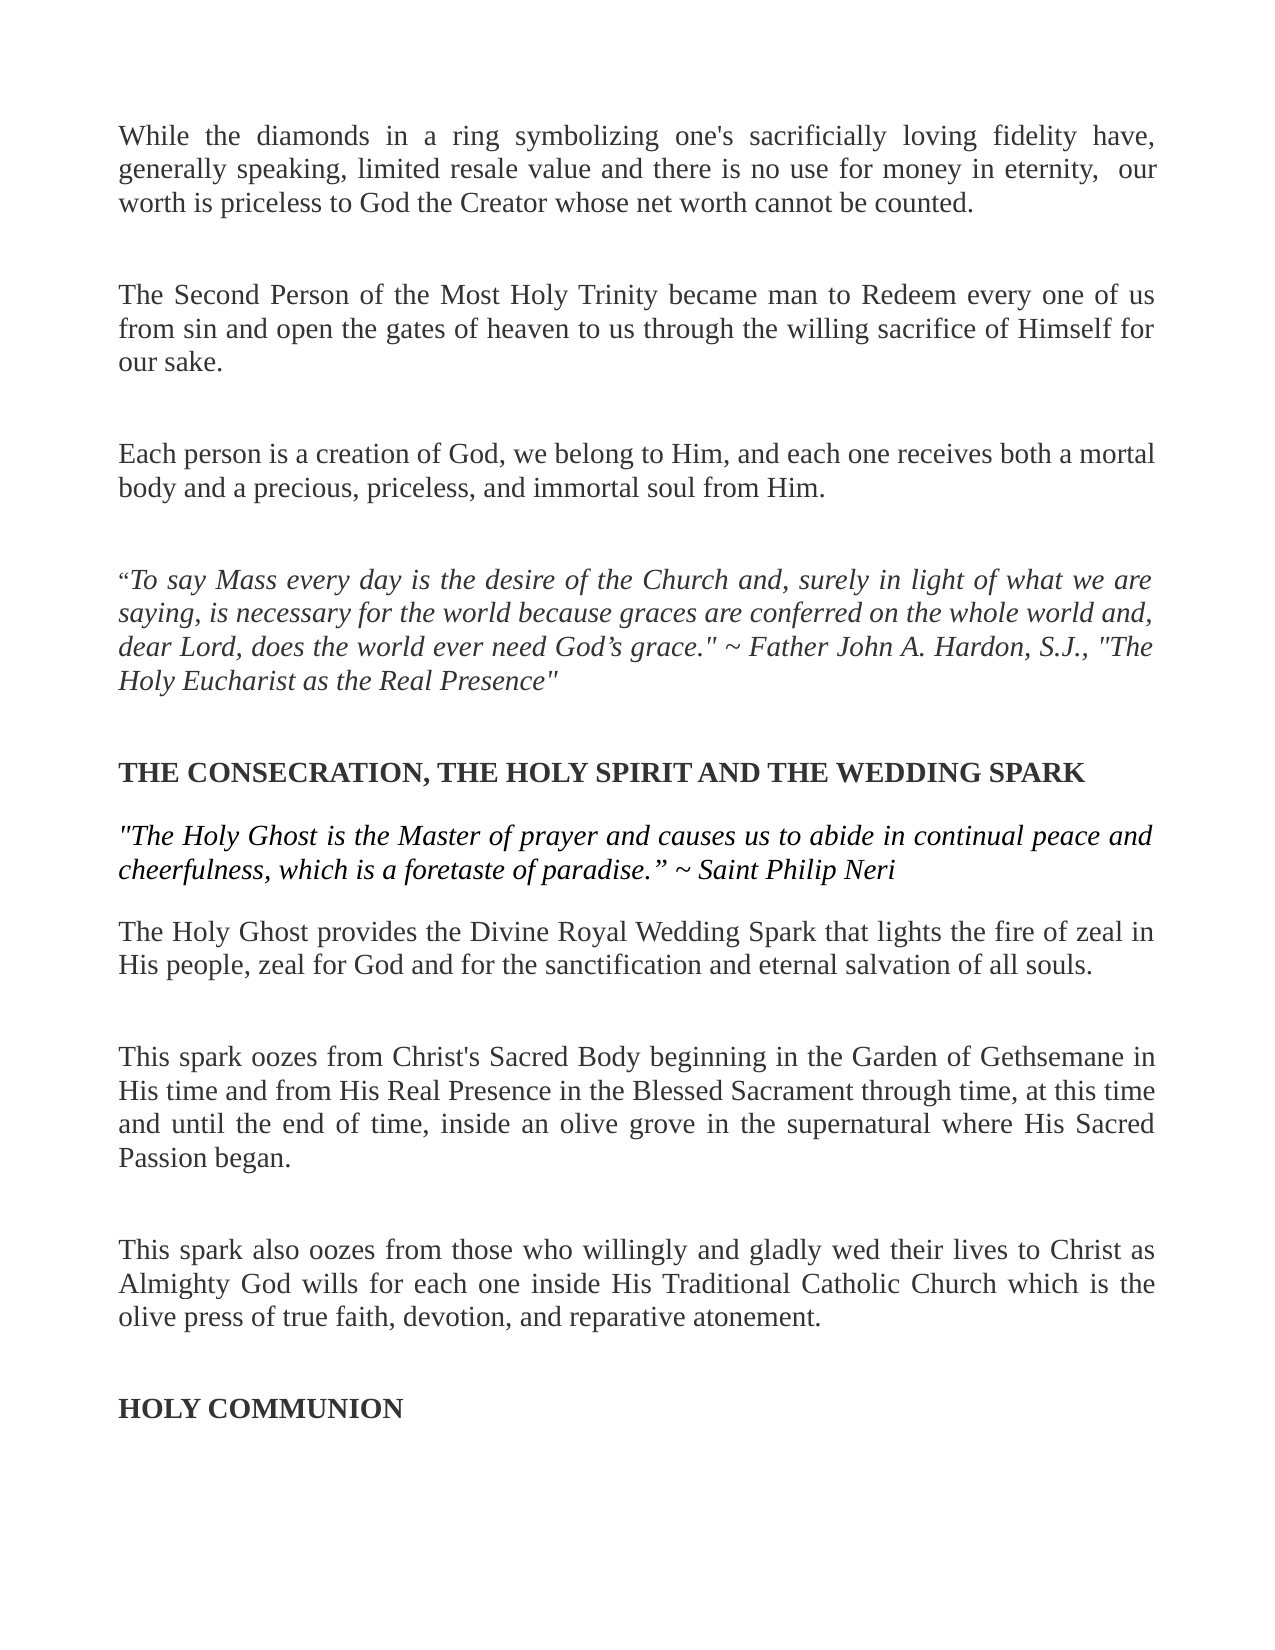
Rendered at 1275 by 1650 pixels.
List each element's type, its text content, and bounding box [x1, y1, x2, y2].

text "The Holy Ghost is the Master of prayer and causes us to abide in continual peace and cheerfulness, which is a foretaste of paradise.” ~ Saint Philip Neri [118, 818, 1157, 885]
text THE CONSECRATION, THE HOLY SPIRIT AND THE WEDDING SPARK [118, 755, 1157, 788]
text Each person is a creation of God, we belong to Him, and each one receives both a mortal body and a precious, priceless, and immortal soul from Him. [118, 436, 1157, 503]
text While the diamonds in a ring symbolizing one's sacrificially loving fidelity have, generally speaking, limited resale value and there is no use for money in eternity, our worth is priceless to God the Creator whose net worth cannot be counted. [118, 118, 1157, 219]
text The Holy Ghost provides the Divine Royal Wedding Spark that lights the fire of zeal in His people, zeal for God and for the sanctification and eternal salvation of all souls. [118, 914, 1157, 981]
text This spark also oozes from those who willingly and gladly wed their lives to Christ as Almighty God wills for each one inside His Traditional Catholic Church which is the olive press of true faith, devotion, and reparative atonement. [118, 1232, 1157, 1333]
text The Second Person of the Most Holy Trinity became man to Redeem every one of us from sin and open the gates of heaven to us through the willing sacrifice of Himself for our sake. [118, 277, 1157, 378]
text This spark oozes from Christ's Sacred Body beginning in the Garden of Gethsemane in His time and from His Real Presence in the Blessed Sacrament through time, at this time and until the end of time, inside an olive grove in the supernatural where His Sacred Passion began. [118, 1039, 1157, 1174]
text “To say Mass every day is the desire of the Church and, surely in light of what we are saying, is necessary for the world because graces are conferred on the whole world and, dear Lord, does the world ever need God’s grace." ~ Father John A. Hardon, S.J., "The Holy Eucharist as the Real Presence" [118, 562, 1157, 696]
text HOLY COMMUNION [118, 1391, 1157, 1425]
